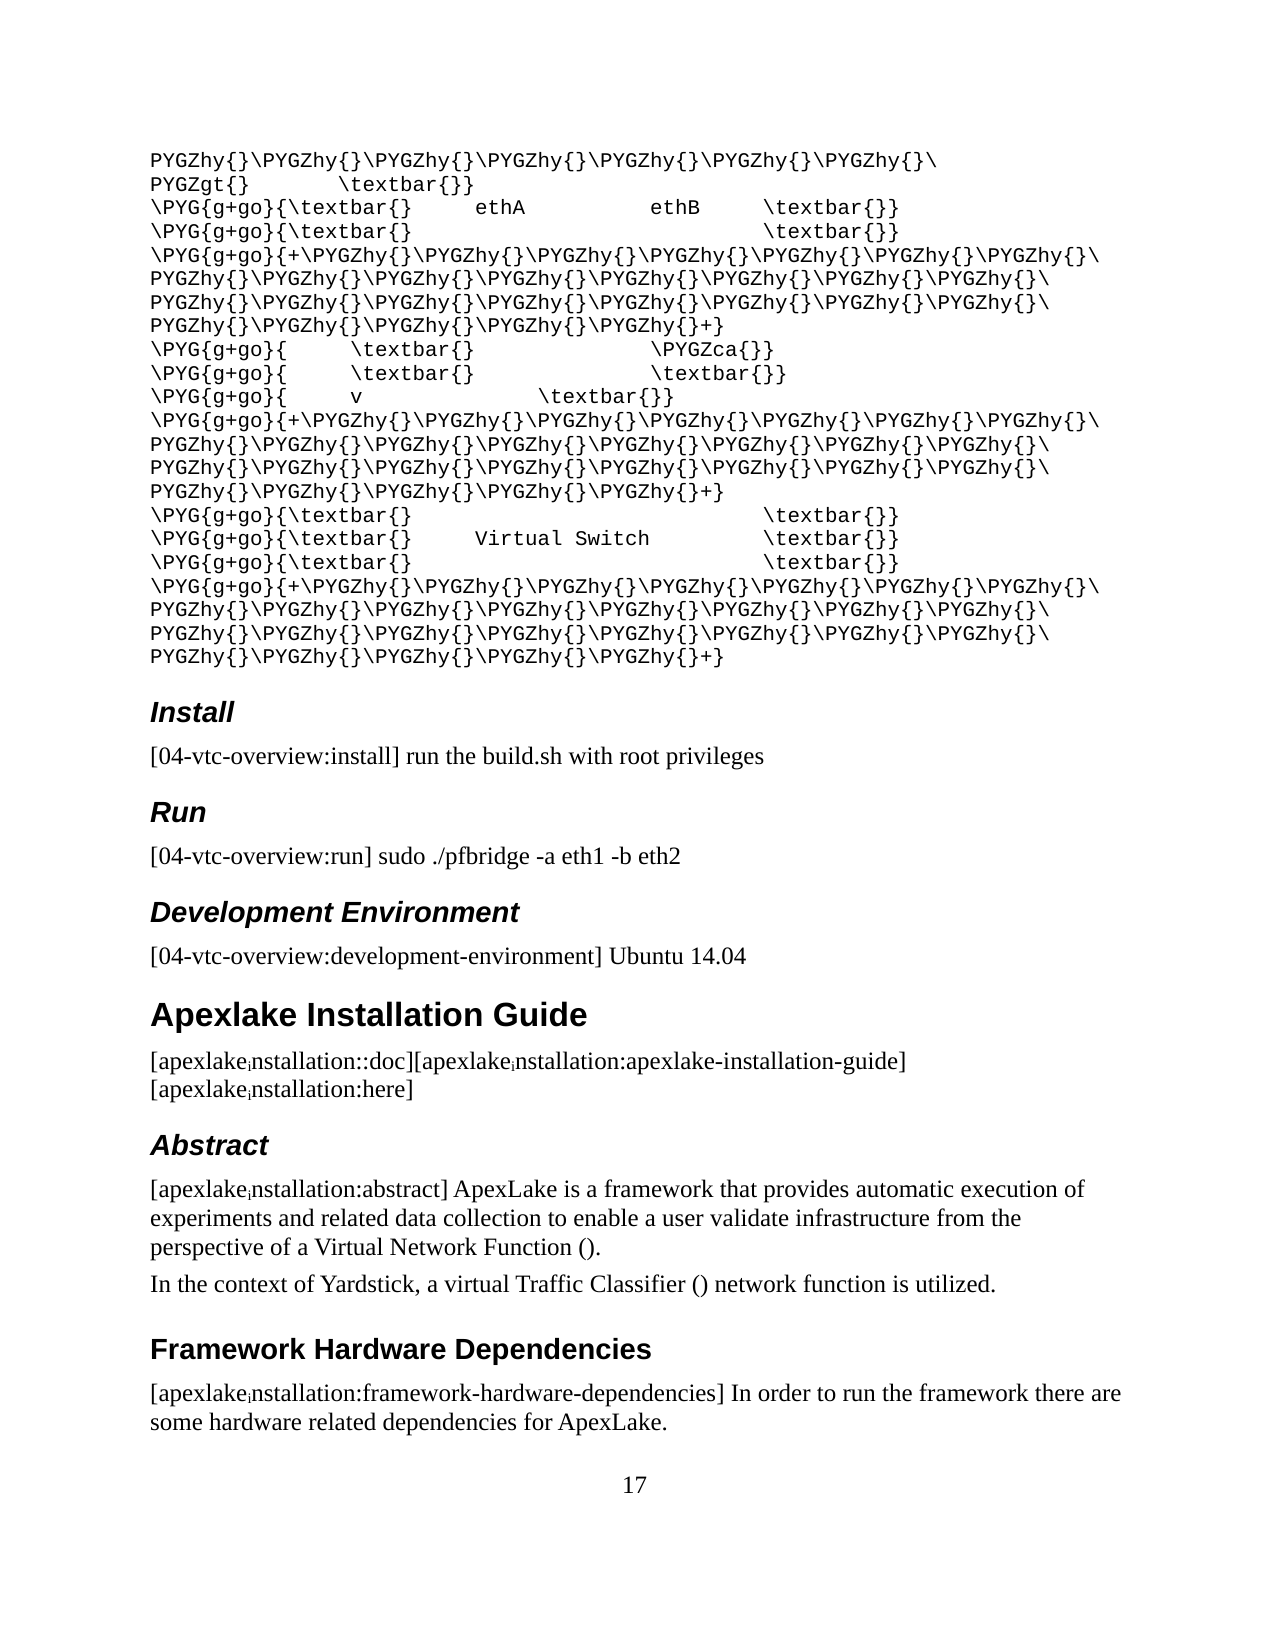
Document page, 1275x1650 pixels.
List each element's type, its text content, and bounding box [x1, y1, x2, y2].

text \PYG{g+go}{\textbar{} Virtual Switch \textbar{}} [150, 528, 1125, 552]
text [04-vtc-overview:install] run the build.sh with root privileges [150, 741, 1125, 770]
subtitle Development Environment [150, 895, 1125, 928]
text \PYG{g+go}{+\PYGZhy{}\PYGZhy{}\PYGZhy{}\PYGZhy{}\PYGZhy{}\PYGZhy{}\PYGZhy{}\PYGZhy{}\PYGZhy{}\PYGZhy{}\PYGZhy{}\PYGZhy{}\PYGZhy{}\PYGZhy{}\PYGZhy{}\PYGZhy{}\PYGZhy{}\PYGZhy{}\PYGZhy{}\PYGZhy{}\PYGZhy{}\PYGZhy{}\PYGZhy{}\PYGZhy{}\PYGZhy{}\PYGZhy{}\PYGZhy{}\PYGZhy{}+} [150, 244, 1125, 339]
subtitle Install [150, 695, 1125, 729]
text \PYG{g+go}{\textbar{} \textbar{}} [150, 221, 1125, 244]
text [apexlakeinstallation::doc][apexlakeinstallation:apexlake-installation-guide][apexlakeinstallation:here] [150, 1046, 1125, 1103]
text \PYG{g+go}{ \textbar{} \PYGZca{}} [150, 339, 1125, 363]
text \PYG{g+go}{ v \textbar{}} [150, 386, 1125, 410]
subtitle Framework Hardware Dependencies [150, 1332, 1125, 1366]
subtitle Run [150, 795, 1125, 828]
text In the context of Yardstick, a virtual Traffic Classifier () network function is utilized. [150, 1269, 1125, 1298]
text PYGZhy{}\PYGZhy{}\PYGZhy{}\PYGZhy{}\PYGZhy{}\PYGZhy{}\PYGZhy{}\PYGZgt{} \textbar{}} [150, 150, 1125, 197]
text [apexlakeinstallation:abstract] ApexLake is a framework that provides automatic execution of experiments and related data collection to enable a user validate infrastructure from the perspective of a Virtual Network Function (). [150, 1174, 1125, 1261]
text \PYG{g+go}{ \textbar{} \textbar{}} [150, 363, 1125, 386]
text [04-vtc-overview:run] sudo ./pfbridge -a eth1 -b eth2 [150, 841, 1125, 870]
text \PYG{g+go}{\textbar{} ethA ethB \textbar{}} [150, 197, 1125, 221]
text \PYG{g+go}{+\PYGZhy{}\PYGZhy{}\PYGZhy{}\PYGZhy{}\PYGZhy{}\PYGZhy{}\PYGZhy{}\PYGZhy{}\PYGZhy{}\PYGZhy{}\PYGZhy{}\PYGZhy{}\PYGZhy{}\PYGZhy{}\PYGZhy{}\PYGZhy{}\PYGZhy{}\PYGZhy{}\PYGZhy{}\PYGZhy{}\PYGZhy{}\PYGZhy{}\PYGZhy{}\PYGZhy{}\PYGZhy{}\PYGZhy{}\PYGZhy{}\PYGZhy{}+} [150, 410, 1125, 505]
text \PYG{g+go}{+\PYGZhy{}\PYGZhy{}\PYGZhy{}\PYGZhy{}\PYGZhy{}\PYGZhy{}\PYGZhy{}\PYGZhy{}\PYGZhy{}\PYGZhy{}\PYGZhy{}\PYGZhy{}\PYGZhy{}\PYGZhy{}\PYGZhy{}\PYGZhy{}\PYGZhy{}\PYGZhy{}\PYGZhy{}\PYGZhy{}\PYGZhy{}\PYGZhy{}\PYGZhy{}\PYGZhy{}\PYGZhy{}\PYGZhy{}\PYGZhy{}\PYGZhy{}+} [150, 576, 1125, 670]
text \PYG{g+go}{\textbar{} \textbar{}} [150, 552, 1125, 576]
text [04-vtc-overview:development-environment] Ubuntu 14.04 [150, 941, 1125, 969]
text [apexlakeinstallation:framework-hardware-dependencies] In order to run the framework there are some hardware related dependencies for ApexLake. [150, 1378, 1125, 1436]
subtitle Apexlake Installation Guide [150, 994, 1125, 1033]
text \PYG{g+go}{\textbar{} \textbar{}} [150, 505, 1125, 528]
subtitle Abstract [150, 1128, 1125, 1162]
